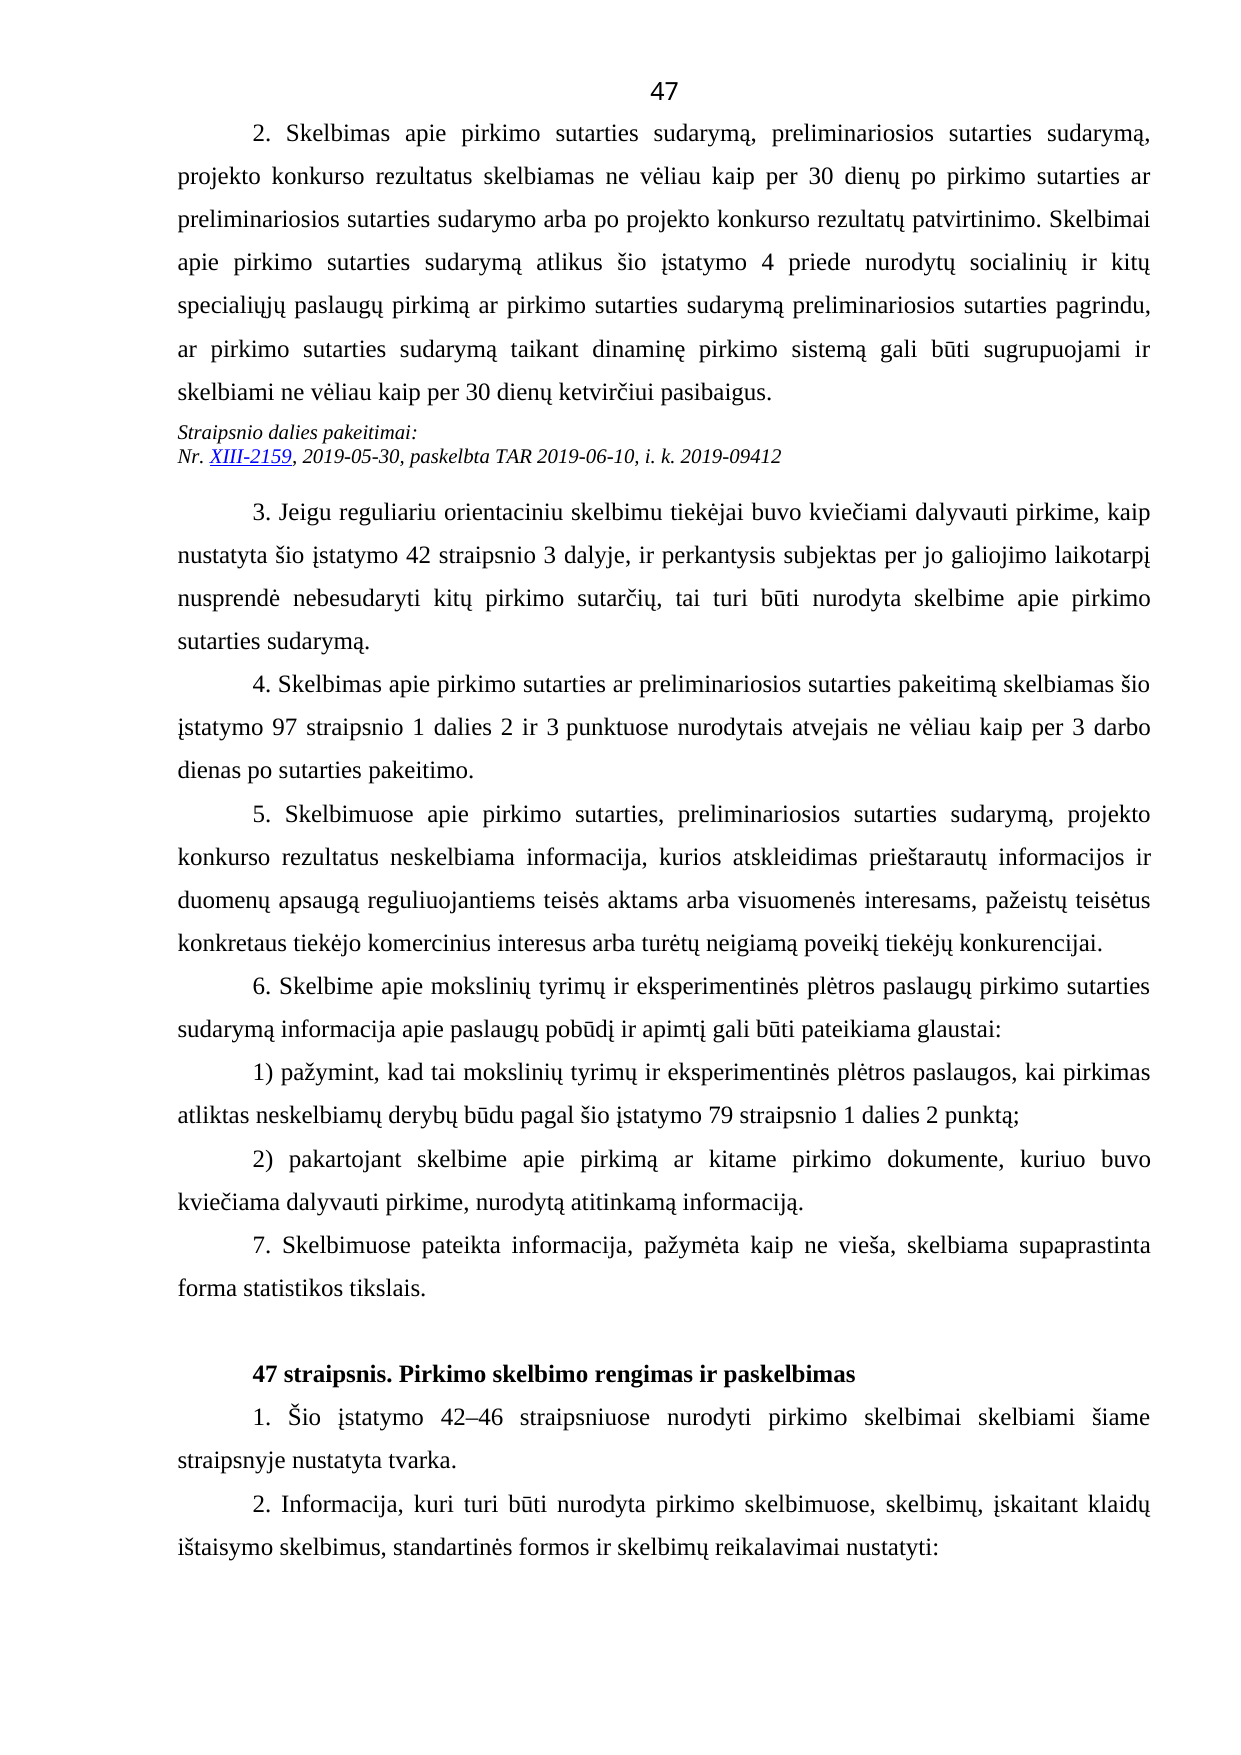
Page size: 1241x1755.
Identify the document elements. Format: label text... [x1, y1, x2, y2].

text 4. Skelbimas apie pirkimo sutarties ar preliminariosios sutarties pakeitimą skelbiamas šio įstatymo 97 straipsnio 1 dalies 2 ir 3 punktuose nurodytais atvejais ne vėliau kaip per 3 darbo dienas po sutarties pakeitimo. [177, 669, 1152, 784]
text Straipsnio dalies pakeitimai: [177, 420, 1152, 444]
text 2. Skelbimas apie pirkimo sutarties sudarymą, preliminariosios sutarties sudarymą, projekto konkurso rezultatus skelbiamas ne vėliau kaip per 30 dienų po pirkimo sutarties ar preliminariosios sutarties sudarymo arba po projekto konkurso rezultatų patvirtinimo. Skelbimai apie pirkimo sutarties sudarymą atlikus šio įstatymo 4 priede nurodytų socialinių ir kitų specialiųjų paslaugų pirkimą ar pirkimo sutarties sudarymą preliminariosios sutarties pagrindu, ar pirkimo sutarties sudarymą taikant dinaminę pirkimo sistemą gali būti sugrupuojami ir skelbiami ne vėliau kaip per 30 dienų ketvirčiui pasibaigus. [177, 118, 1152, 406]
text 2) pakartojant skelbime apie pirkimą ar kitame pirkimo dokumente, kuriuo buvo kviečiama dalyvauti pirkime, nurodytą atitinkamą informaciją. [177, 1144, 1152, 1216]
text 7. Skelbimuose pateikta informacija, pažymėta kaip ne vieša, skelbiama supaprastinta forma statistikos tikslais. [177, 1230, 1152, 1302]
text Nr. XIII-2159, 2019-05-30, paskelbta TAR 2019-06-10, i. k. 2019-09412 [177, 444, 1152, 468]
text 3. Jeigu reguliariu orientaciniu skelbimu tiekėjai buvo kviečiami dalyvauti pirkime, kaip nustatyta šio įstatymo 42 straipsnio 3 dalyje, ir perkantysis subjektas per jo galiojimo laikotarpį nusprendė nebesudaryti kitų pirkimo sutarčių, tai turi būti nurodyta skelbime apie pirkimo sutarties sudarymą. [177, 497, 1152, 655]
text 5. Skelbimuose apie pirkimo sutarties, preliminariosios sutarties sudarymą, projekto konkurso rezultatus neskelbiama informacija, kurios atskleidimas prieštarautų informacijos ir duomenų apsaugą reguliuojantiems teisės aktams arba visuomenės interesams, pažeistų teisėtus konkretaus tiekėjo komercinius interesus arba turėtų neigiamą poveikį tiekėjų konkurencijai. [177, 799, 1152, 957]
text 47 straipsnis. Pirkimo skelbimo rengimas ir paskelbimas [177, 1359, 1152, 1388]
subtitle 2. Informacija, kuri turi būti nurodyta pirkimo skelbimuose, skelbimų, įskaitant klaidų ištaisymo skelbimus, standartinės formos ir skelbimų reikalavimai nustatyti: [177, 1489, 1152, 1561]
text 1) pažymint, kad tai mokslinių tyrimų ir eksperimentinės plėtros paslaugos, kai pirkimas atliktas neskelbiamų derybų būdu pagal šio įstatymo 79 straipsnio 1 dalies 2 punktą; [177, 1057, 1152, 1129]
text 6. Skelbime apie mokslinių tyrimų ir eksperimentinės plėtros paslaugų pirkimo sutarties sudarymą informacija apie paslaugų pobūdį ir apimtį gali būti pateikiama glaustai: [177, 971, 1152, 1043]
subtitle 1. Šio įstatymo 42–46 straipsniuose nurodyti pirkimo skelbimai skelbiami šiame straipsnyje nustatyta tvarka. [177, 1402, 1152, 1474]
